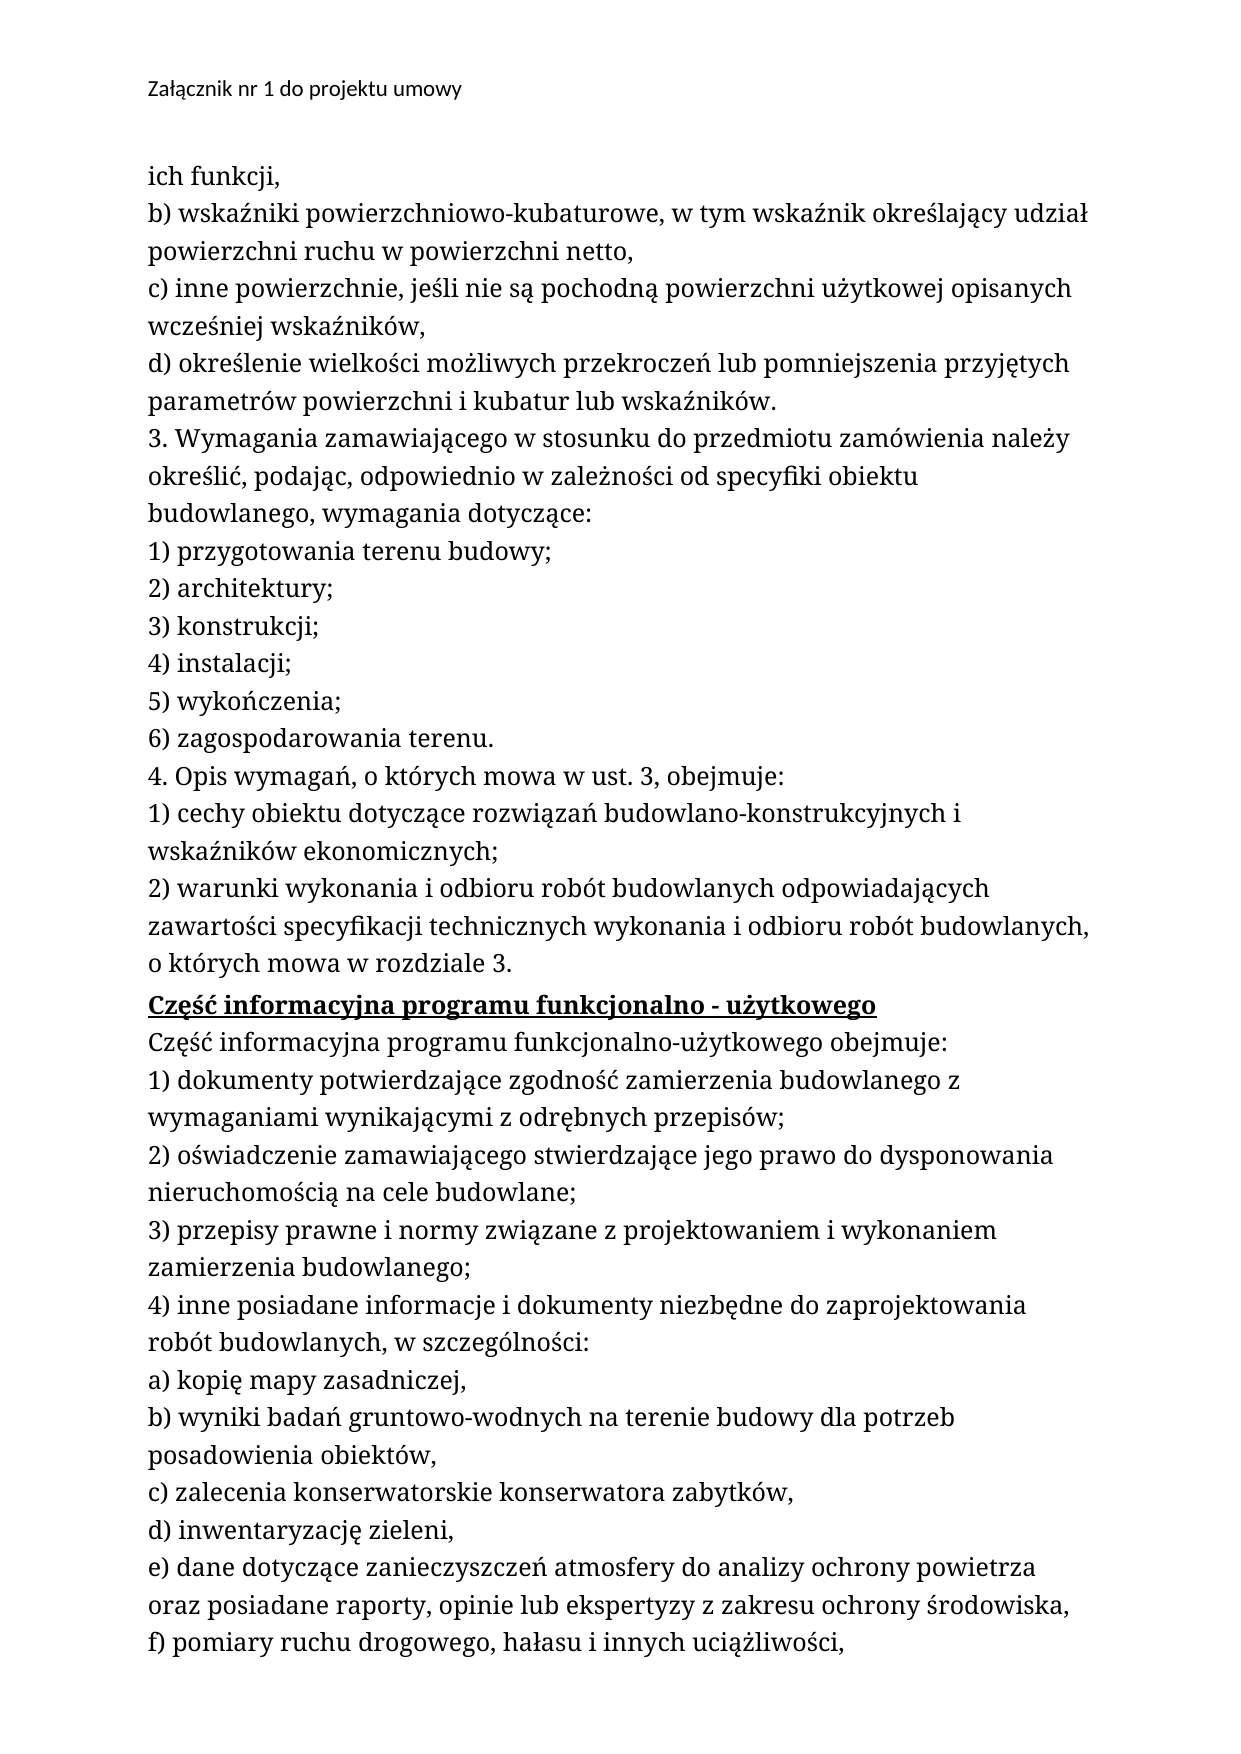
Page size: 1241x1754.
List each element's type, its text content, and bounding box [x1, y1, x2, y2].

text ich funkcji, b) wskaźniki powierzchniowo-kubaturowe, w tym wskaźnik określający udział powierzchni ruchu w powierzchni netto, c) inne powierzchnie, jeśli nie są pochodną powierzchni użytkowej opisanych wcześniej wskaźników, d) określenie wielkości możliwych przekroczeń lub pomniejszenia przyjętych parametrów powierzchni i kubatur lub wskaźników. 3. Wymagania zamawiającego w stosunku do przedmiotu zamówienia należy określić, podając, odpowiednio w zależności od specyfiki obiektu budowlanego, wymagania dotyczące: 1) przygotowania terenu budowy; 2) architektury; 3) konstrukcji; 4) instalacji; 5) wykończenia; 6) zagospodarowania terenu. 4. Opis wymagań, o których mowa w ust. 3, obejmuje: 1) cechy obiektu dotyczące rozwiązań budowlano-konstrukcyjnych i wskaźników ekonomicznych; 2) warunki wykonania i odbioru robót budowlanych odpowiadających zawartości specyfikacji technicznych wykonania i odbioru robót budowlanych, o których mowa w rozdziale 3. [148, 155, 1093, 980]
text Część informacyjna programu funkcjonalno - użytkowego [148, 988, 1093, 1022]
text Część informacyjna programu funkcjonalno-użytkowego obejmuje: 1) dokumenty potwierdzające zgodność zamierzenia budowlanego z wymaganiami wynikającymi z odrębnych przepisów; 2) oświadczenie zamawiającego stwierdzające jego prawo do dysponowania nieruchomością na cele budowlane; 3) przepisy prawne i normy związane z projektowaniem i wykonaniem zamierzenia budowlanego; 4) inne posiadane informacje i dokumenty niezbędne do zaprojektowania robót budowlanych, w szczególności: a) kopię mapy zasadniczej, b) wyniki badań gruntowo-wodnych na terenie budowy dla potrzeb posadowienia obiektów, c) zalecenia konserwatorskie konserwatora zabytków, d) inwentaryzację zieleni, e) dane dotyczące zanieczyszczeń atmosfery do analizy ochrony powietrza oraz posiadane raporty, opinie lub ekspertyzy z zakresu ochrony środowiska, f) pomiary ruchu drogowego, hałasu i innych uciążliwości, [148, 1022, 1093, 1659]
